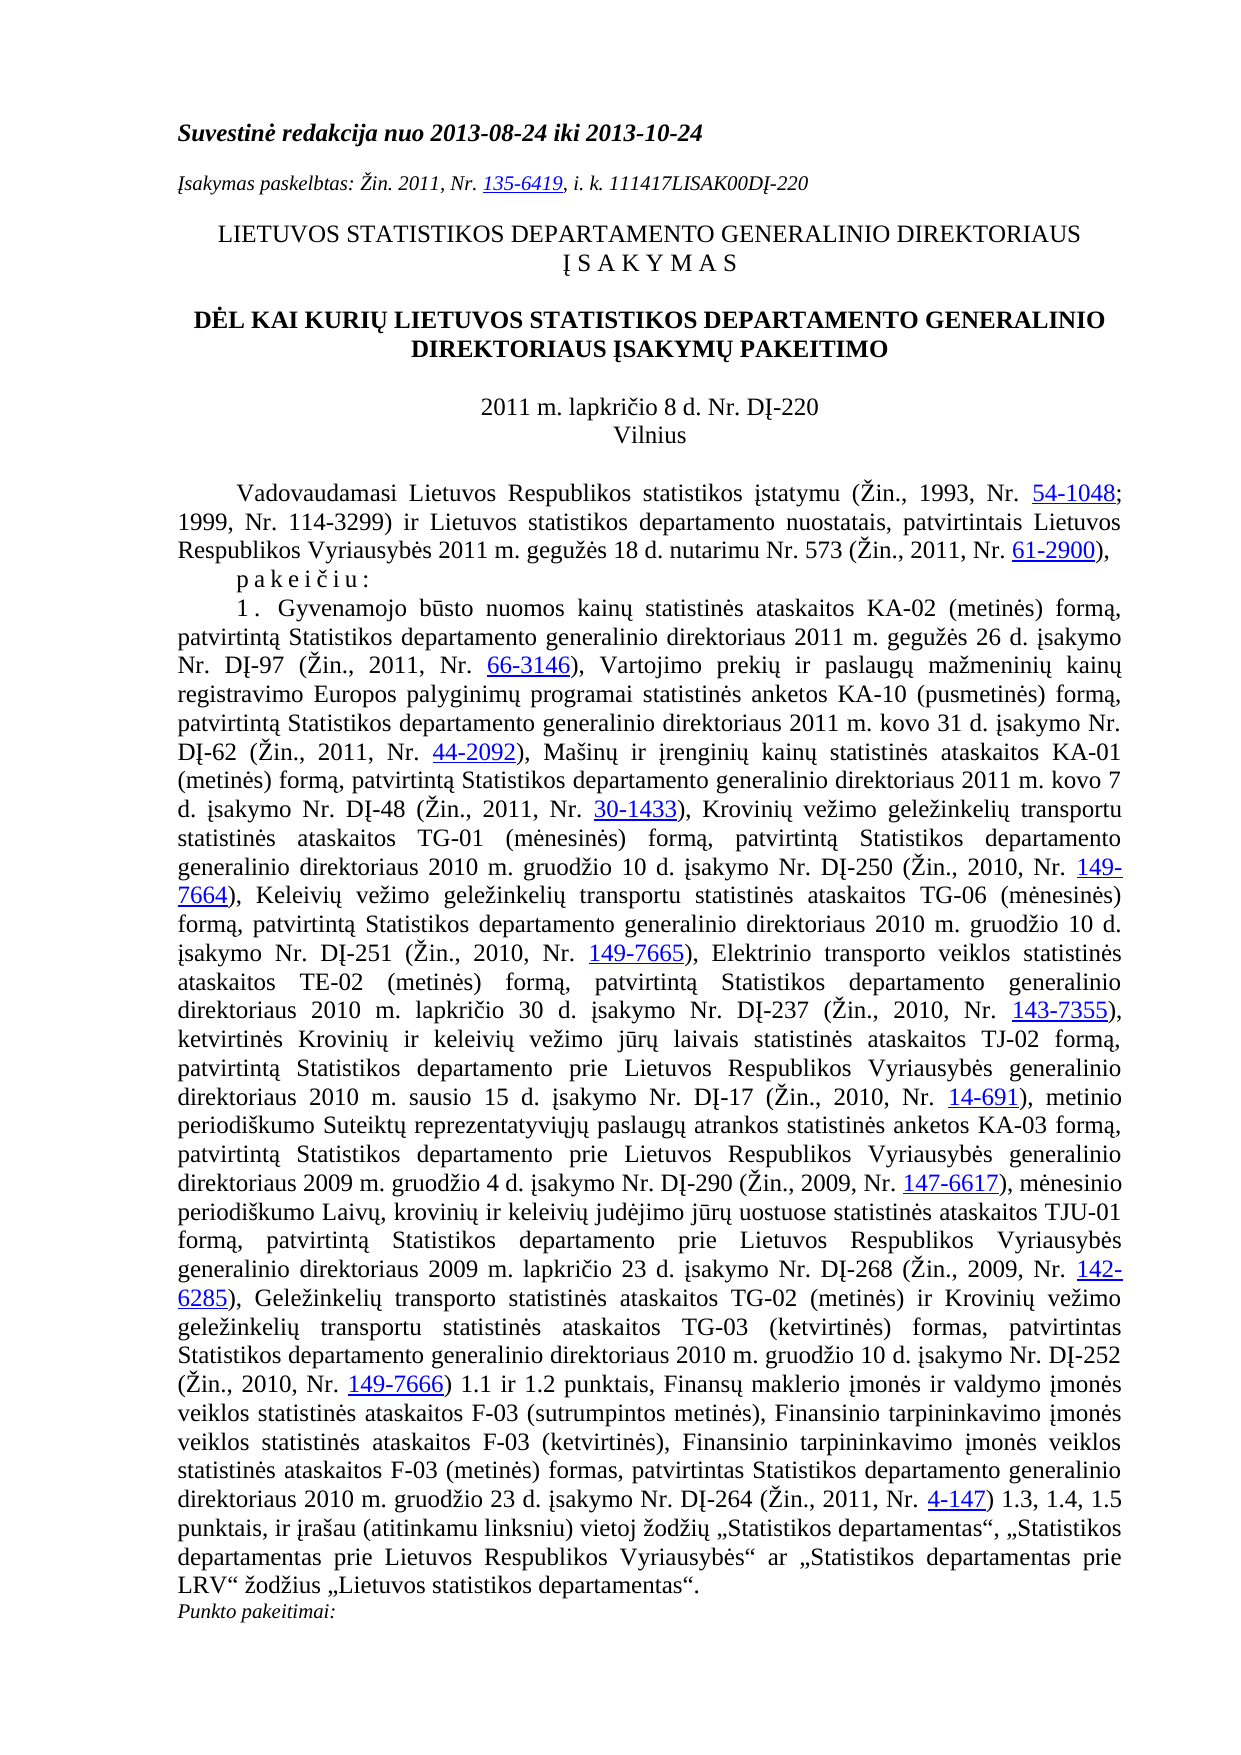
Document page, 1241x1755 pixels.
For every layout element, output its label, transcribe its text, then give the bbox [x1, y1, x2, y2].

text 1. Gyvenamojo būsto nuomos kainų statistinės ataskaitos KA-02 (metinės) formą, patvirtintą Statistikos departamento generalinio direktoriaus 2011 m. gegužės 26 d. įsakymo Nr. DĮ-97 (Žin., 2011, Nr. 66-3146), Vartojimo prekių ir paslaugų mažmeninių kainų registravimo Europos palyginimų programai statistinės anketos KA-10 (pusmetinės) formą, patvirtintą Statistikos departamento generalinio direktoriaus 2011 m. kovo 31 d. įsakymo Nr. DĮ-62 (Žin., 2011, Nr. 44-2092), Mašinų ir įrenginių kainų statistinės ataskaitos KA-01 (metinės) formą, patvirtintą Statistikos departamento generalinio direktoriaus 2011 m. kovo 7 d. įsakymo Nr. DĮ-48 (Žin., 2011, Nr. 30-1433), Krovinių vežimo geležinkelių transportu statistinės ataskaitos TG-01 (mėnesinės) formą, patvirtintą Statistikos departamento generalinio direktoriaus 2010 m. gruodžio 10 d. įsakymo Nr. DĮ-250 (Žin., 2010, Nr. 149-7664), Keleivių vežimo geležinkelių transportu statistinės ataskaitos TG-06 (mėnesinės) formą, patvirtintą Statistikos departamento generalinio direktoriaus 2010 m. gruodžio 10 d. įsakymo Nr. DĮ-251 (Žin., 2010, Nr. 149-7665), Elektrinio transporto veiklos statistinės ataskaitos TE-02 (metinės) formą, patvirtintą Statistikos departamento generalinio direktoriaus 2010 m. lapkričio 30 d. įsakymo Nr. DĮ-237 (Žin., 2010, Nr. 143-7355), ketvirtinės Krovinių ir keleivių vežimo jūrų laivais statistinės ataskaitos TJ-02 formą, patvirtintą Statistikos departamento prie Lietuvos Respublikos Vyriausybės generalinio direktoriaus 2010 m. sausio 15 d. įsakymo Nr. DĮ-17 (Žin., 2010, Nr. 14-691), metinio periodiškumo Suteiktų reprezentatyviųjų paslaugų atrankos statistinės anketos KA-03 formą, patvirtintą Statistikos departamento prie Lietuvos Respublikos Vyriausybės generalinio direktoriaus 2009 m. gruodžio 4 d. įsakymo Nr. DĮ-290 (Žin., 2009, Nr. 147-6617), mėnesinio periodiškumo Laivų, krovinių ir keleivių judėjimo jūrų uostuose statistinės ataskaitos TJU-01 formą, patvirtintą Statistikos departamento prie Lietuvos Respublikos Vyriausybės generalinio direktoriaus 2009 m. lapkričio 23 d. įsakymo Nr. DĮ-268 (Žin., 2009, Nr. 142-6285), Geležinkelių transporto statistinės ataskaitos TG-02 (metinės) ir Krovinių vežimo geležinkelių transportu statistinės ataskaitos TG-03 (ketvirtinės) formas, patvirtintas Statistikos departamento generalinio direktoriaus 2010 m. gruodžio 10 d. įsakymo Nr. DĮ-252 (Žin., 2010, Nr. 149-7666) 1.1 ir 1.2 punktais, Finansų maklerio įmonės ir valdymo įmonės veiklos statistinės ataskaitos F-03 (sutrumpintos metinės), Finansinio tarpininkavimo įmonės veiklos statistinės ataskaitos F-03 (ketvirtinės), Finansinio tarpininkavimo įmonės veiklos statistinės ataskaitos F-03 (metinės) formas, patvirtintas Statistikos departamento generalinio direktoriaus 2010 m. gruodžio 23 d. įsakymo Nr. DĮ-264 (Žin., 2011, Nr. 4-147) 1.3, 1.4, 1.5 punktais, ir įrašau (atitinkamu linksniu) vietoj žodžių „Statistikos departamentas“, „Statistikos departamentas prie Lietuvos Respublikos Vyriausybės“ ar „Statistikos departamentas prie LRV“ žodžius „Lietuvos statistikos departamentas“. [177, 593, 1122, 1599]
text pakeičiu: [177, 564, 1122, 593]
text Suvestinė redakcija nuo 2013-08-24 iki 2013-10-24 [177, 118, 1122, 147]
text DĖL KAI KURIŲ LIETUVOS STATISTIKOS DEPARTAMENTO GENERALINIO DIREKTORIAUS ĮSAKYMŲ PAKEITIMO [177, 305, 1122, 363]
text Vadovaudamasi Lietuvos Respublikos statistikos įstatymu (Žin., 1993, Nr. 54-1048; 1999, Nr. 114-3299) ir Lietuvos statistikos departamento nuostatais, patvirtintais Lietuvos Respublikos Vyriausybės 2011 m. gegužės 18 d. nutarimu Nr. 573 (Žin., 2011, Nr. 61-2900), [177, 478, 1122, 564]
text LIETUVOS STATISTIKOS DEPARTAMENTO GENERALINIO DIREKTORIAUS [177, 219, 1122, 248]
text 2011 m. lapkričio 8 d. Nr. DĮ-220 [177, 392, 1122, 420]
text Vilnius [177, 420, 1122, 449]
text Punkto pakeitimai: [177, 1599, 1122, 1623]
text Į S A K Y M A S [177, 248, 1122, 277]
text Įsakymas paskelbtas: Žin. 2011, Nr. 135-6419, i. k. 111417LISAK00DĮ-220 [177, 171, 1122, 195]
